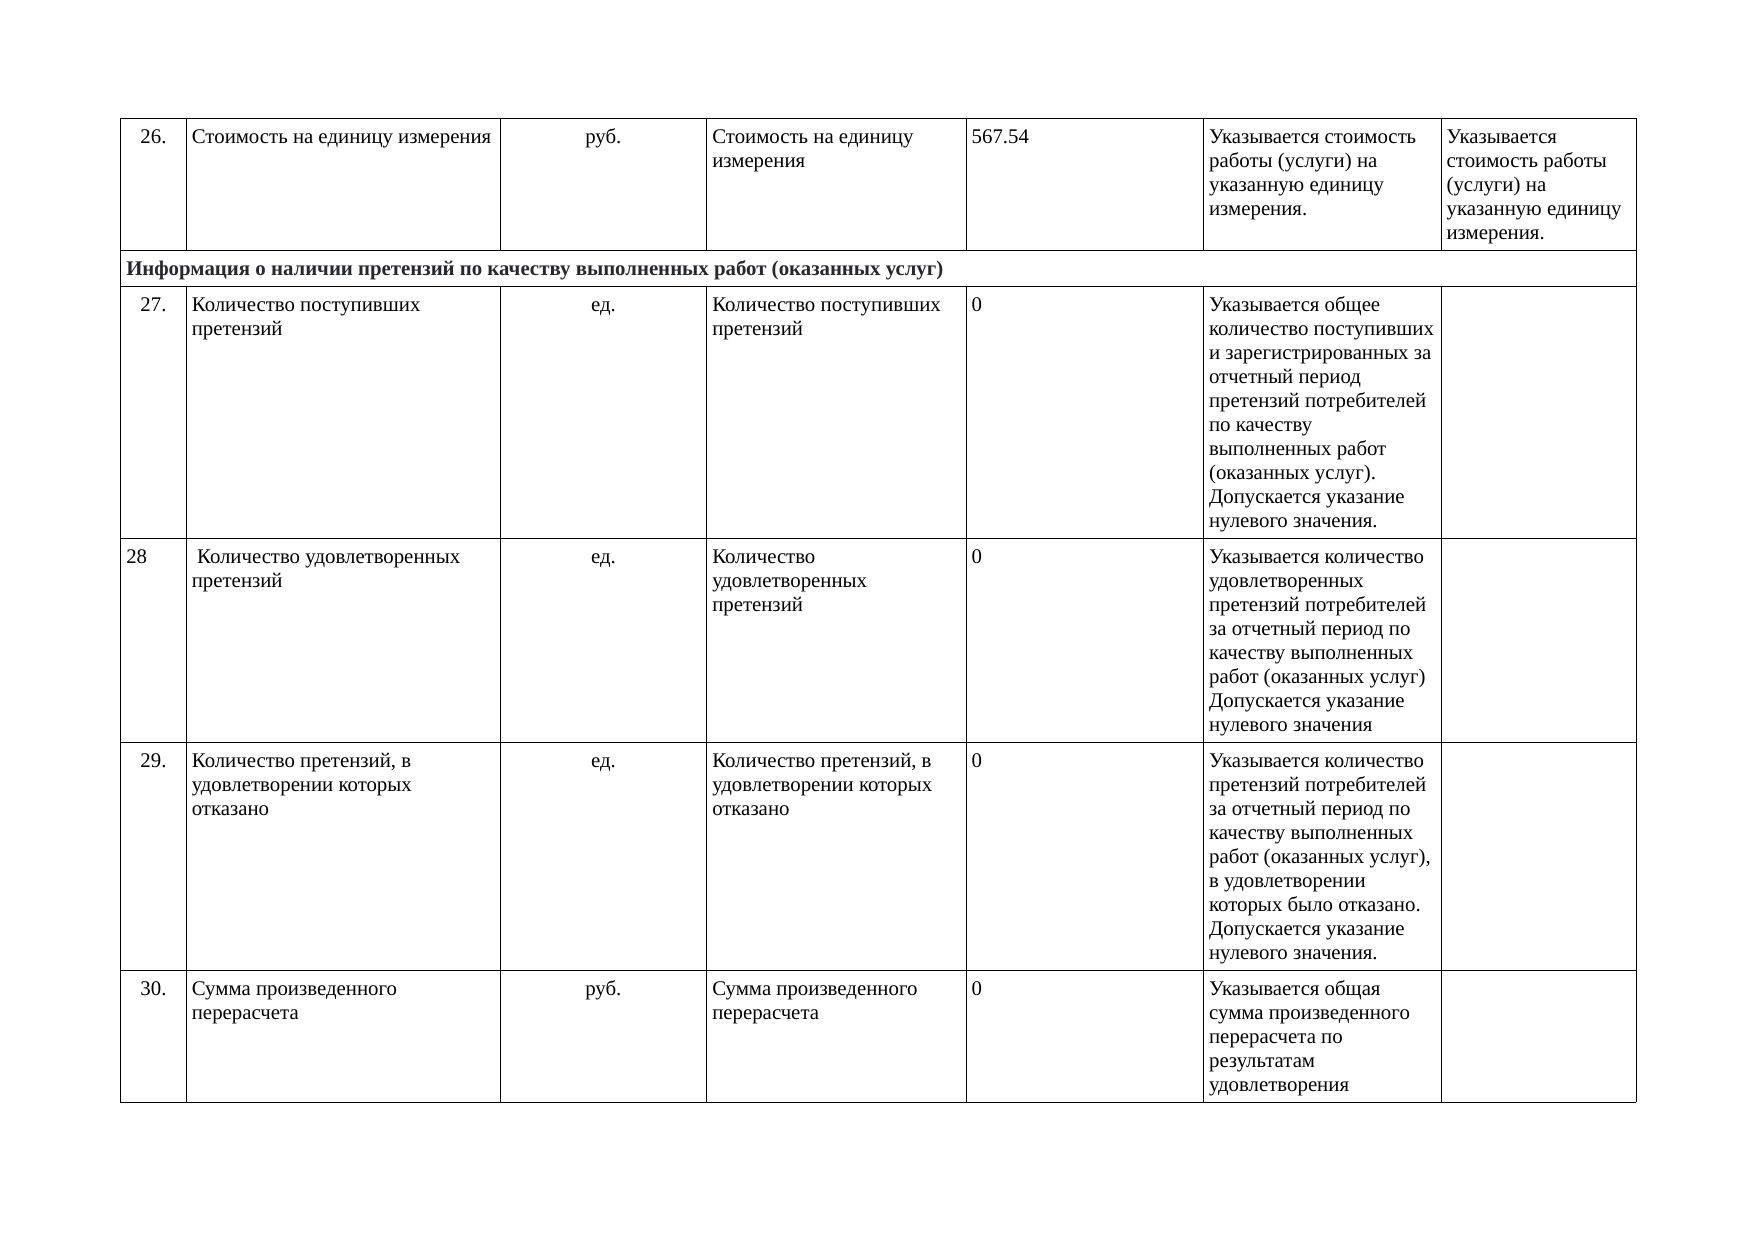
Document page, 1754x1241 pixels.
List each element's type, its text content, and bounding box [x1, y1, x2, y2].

table_cell Стоимость на единицу измерения [707, 119, 966, 250]
table_cell Информация о наличии претензий по качеству выполненных работ (оказанных услуг) [121, 251, 1636, 286]
table_cell Указывается стоимость работы (услуги) на указанную единицу измерения. [1442, 119, 1636, 250]
table_cell 0 [967, 539, 1203, 742]
table_cell Указывается количество претензий потребителей за отчетный период по качеству выполненных работ (оказанных услуг), в удовлетворении которых было отказано. Допускается указание нулевого значения. [1204, 743, 1441, 970]
table_cell 26. [121, 119, 186, 250]
table_cell руб. [501, 119, 706, 250]
table_cell ед. [501, 539, 706, 742]
table_cell Количество поступивших претензий [707, 287, 966, 538]
table_cell ед. [501, 287, 706, 538]
table_cell 0 [967, 743, 1203, 970]
table_cell [1442, 971, 1636, 1102]
table_cell Количество претензий, в удовлетворении которых отказано [187, 743, 500, 970]
table_cell ед. [501, 743, 706, 970]
table_cell Стоимость на единицу измерения [187, 119, 500, 250]
table_cell 0 [967, 971, 1203, 1102]
table_cell 28 [121, 539, 186, 742]
table_cell Сумма произведенного перерасчета [707, 971, 966, 1102]
table_cell Указывается общая сумма произведенного перерасчета по результатам удовлетворения [1204, 971, 1441, 1102]
table_cell Указывается количество удовлетворенных претензий потребителей за отчетный период по качеству выполненных работ (оказанных услуг) Допускается указание нулевого значения [1204, 539, 1441, 742]
table_cell Сумма произведенного перерасчета [187, 971, 500, 1102]
table_cell [1442, 743, 1636, 970]
table_cell 0 [967, 287, 1203, 538]
table_cell Количество удовлетворенных претензий [707, 539, 966, 742]
table_cell [1442, 539, 1636, 742]
table_cell 567,54 [967, 119, 1203, 250]
table_cell [1442, 287, 1636, 538]
table_cell 30. [121, 971, 186, 1102]
table_cell Количество поступивших претензий [187, 287, 500, 538]
table_cell Количество удовлетворенных претензий [187, 539, 500, 742]
table_cell руб. [501, 971, 706, 1102]
table_cell Указывается стоимость работы (услуги) на указанную единицу измерения. [1204, 119, 1441, 250]
table_cell Указывается общее количество поступивших и зарегистрированных за отчетный период претензий потребителей по качеству выполненных работ (оказанных услуг). Допускается указание нулевого значения. [1204, 287, 1441, 538]
table_cell Количество претензий, в удовлетворении которых отказано [707, 743, 966, 970]
table_cell 27. [121, 287, 186, 538]
table_cell 29. [121, 743, 186, 970]
